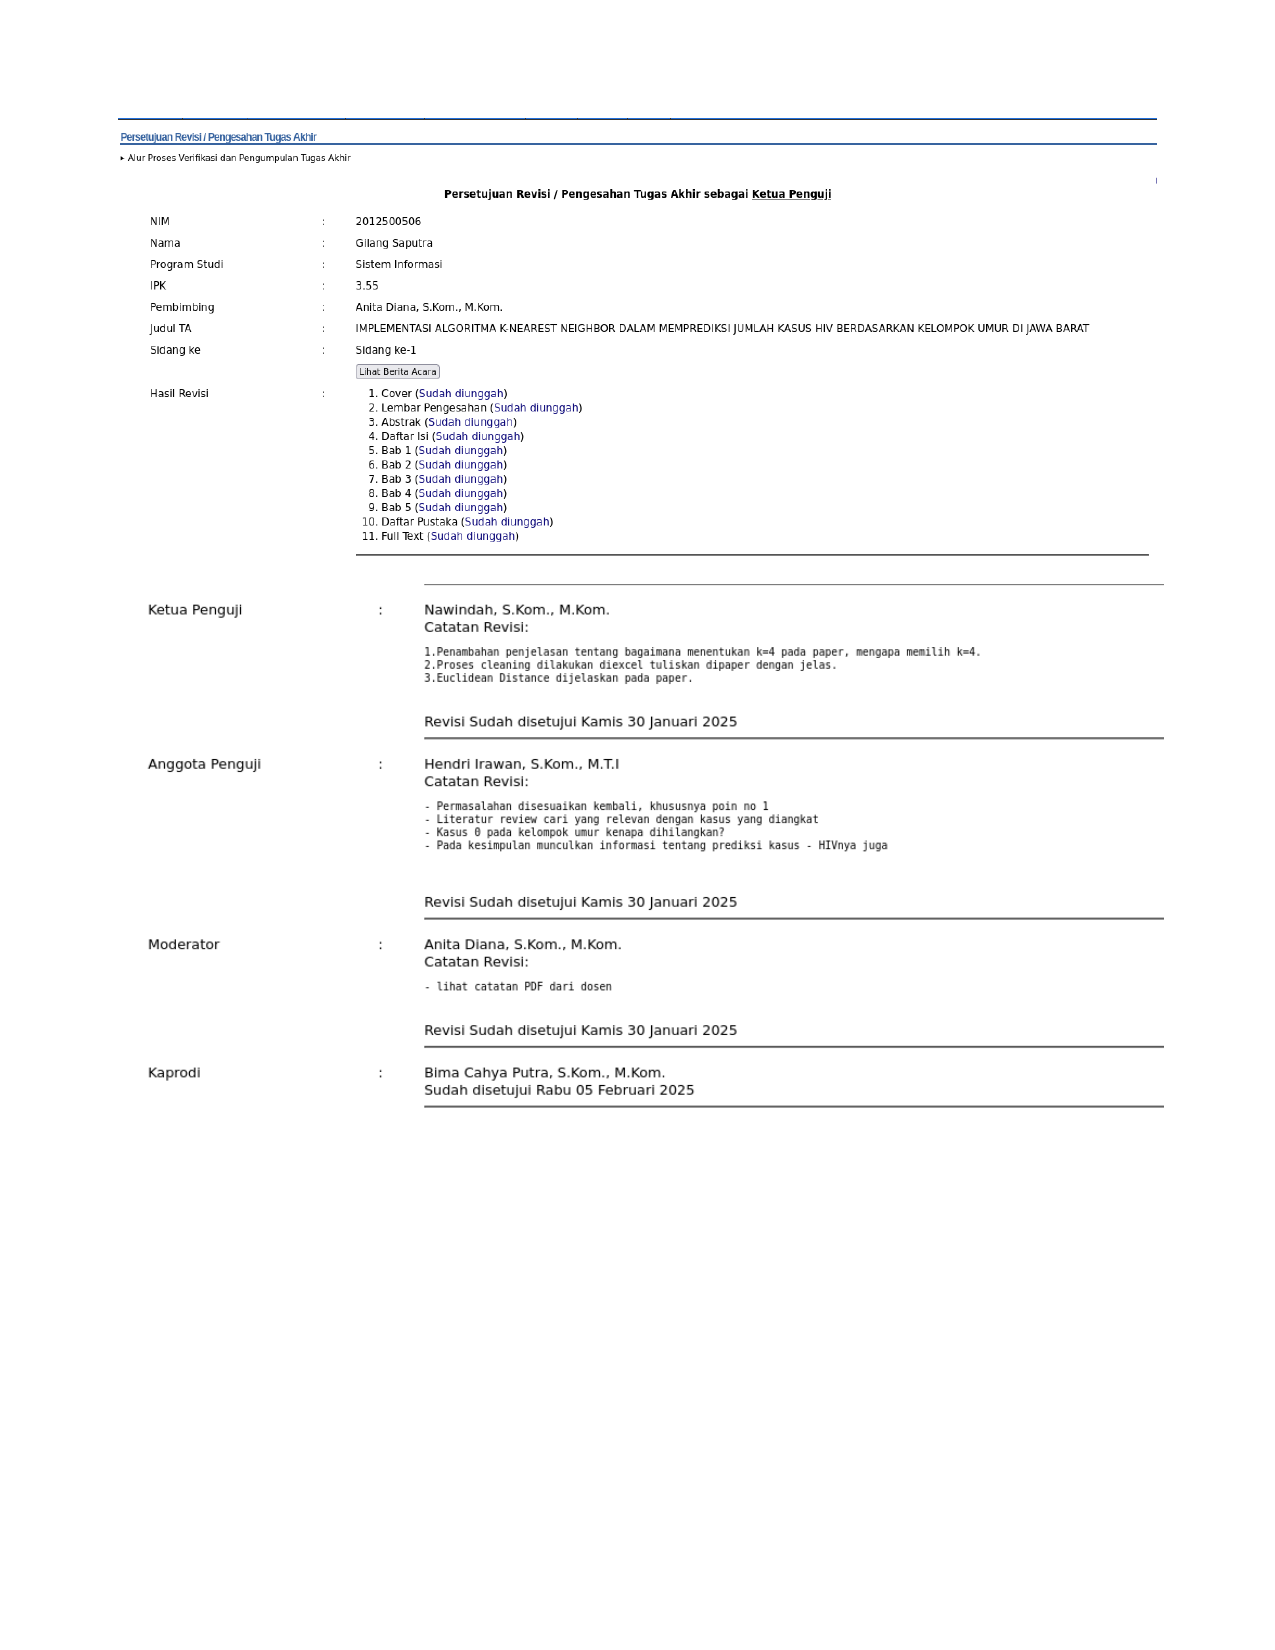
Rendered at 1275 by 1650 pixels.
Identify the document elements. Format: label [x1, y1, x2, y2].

picture [118, 118, 1157, 558]
picture [125, 584, 1164, 1110]
